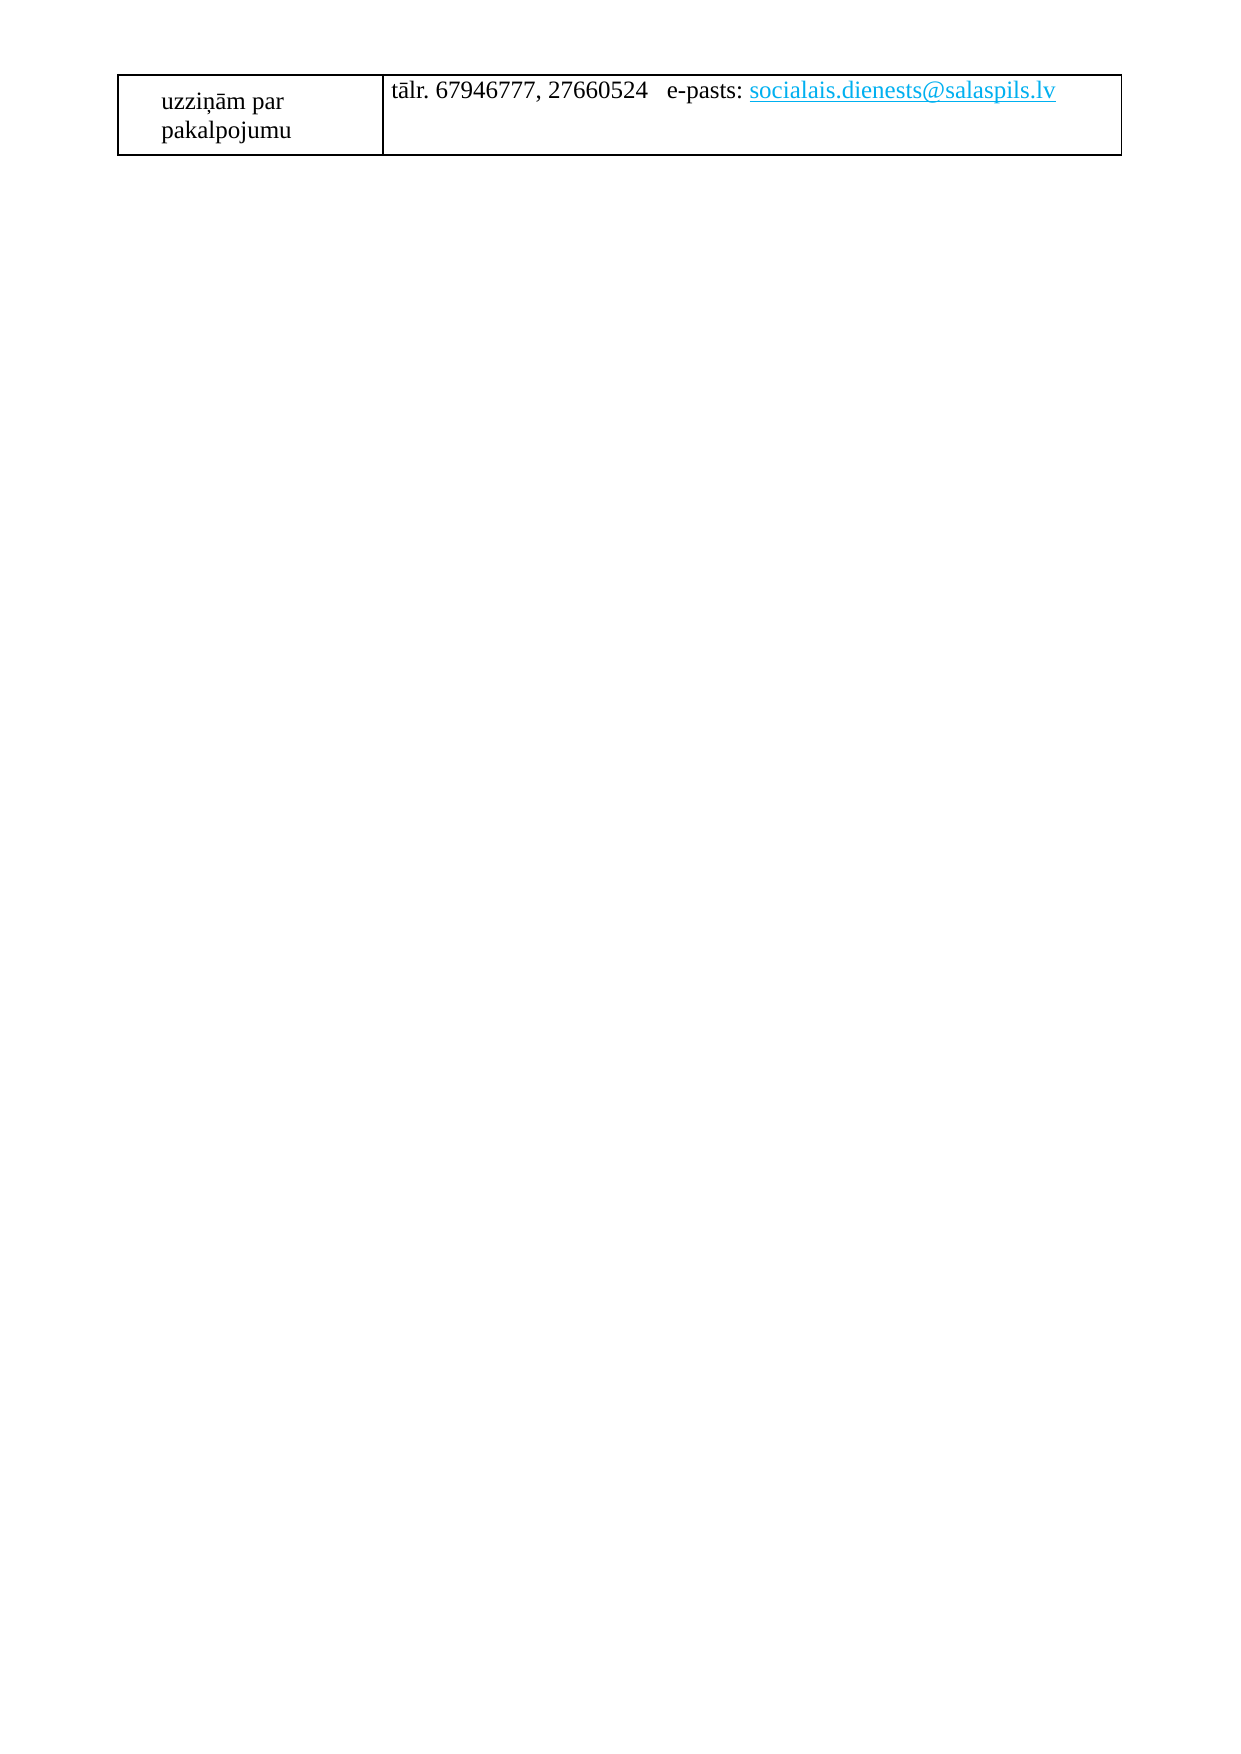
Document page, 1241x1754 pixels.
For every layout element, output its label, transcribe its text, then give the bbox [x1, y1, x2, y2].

table_cell tālr. 67946777, 27660524 e-pasts: socialais.dienests@salaspils.lv [384, 76, 1121, 154]
table_cell uzziņām par pakalpojumu [119, 76, 382, 154]
